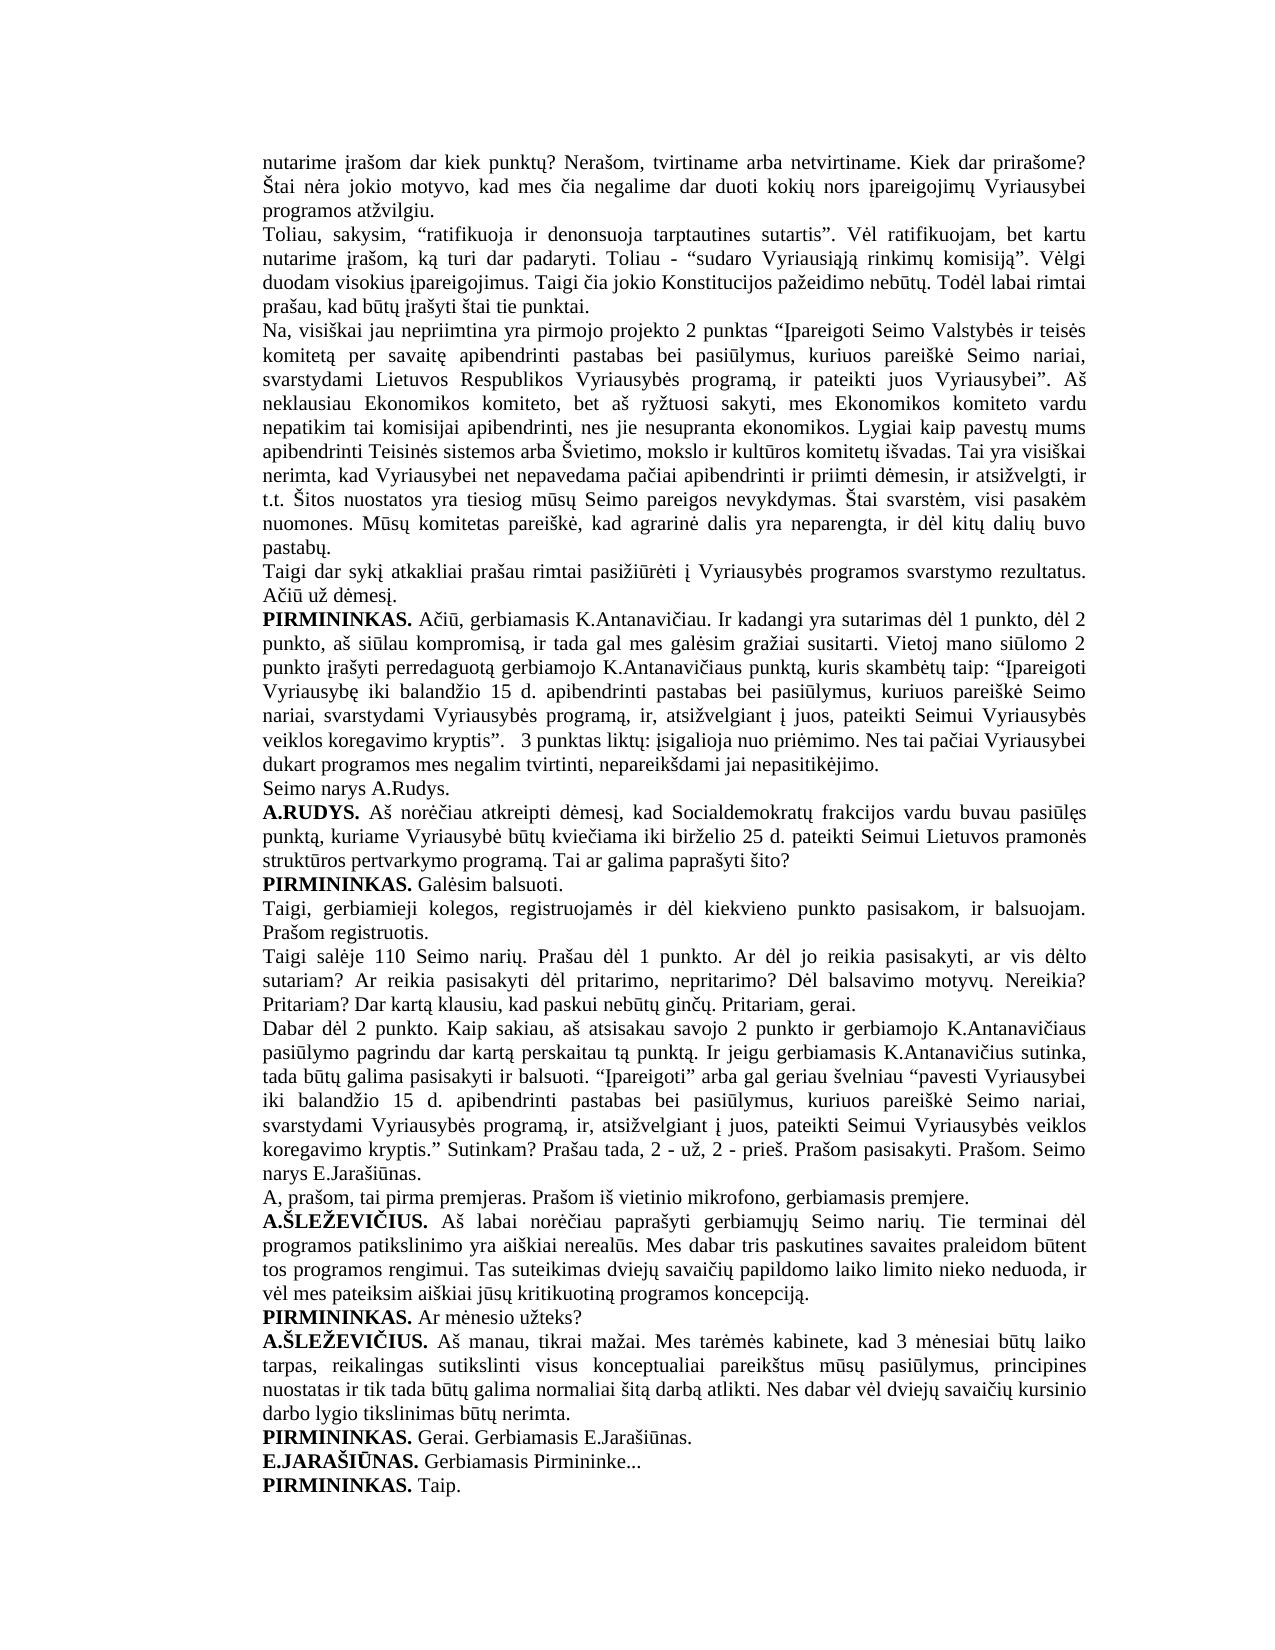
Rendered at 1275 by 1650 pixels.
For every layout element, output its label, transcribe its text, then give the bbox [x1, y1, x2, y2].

text Na, visiškai jau nepriimtina yra pirmojo projekto 2 punktas “Įpareigoti Seimo Valstybės ir teisės komitetą per savaitę apibendrinti pastabas bei pasiūlymus, kuriuos pareiškė Seimo nariai, svarstydami Lietuvos Respublikos Vyriausybės programą, ir pateikti juos Vyriausybei”. Aš neklausiau Ekonomikos komiteto, bet aš ryžtuosi sakyti, mes Ekonomikos komiteto vardu nepatikim tai komisijai apibendrinti, nes jie nesupranta ekonomikos. Lygiai kaip pavestų mums apibendrinti Teisinės sistemos arba Švietimo, mokslo ir kultūros komitetų išvadas. Tai yra visiškai nerimta, kad Vyriausybei net nepavedama pačiai apibendrinti ir priimti dėmesin, ir atsižvelgti, ir t.t. Šitos nuostatos yra tiesiog mūsų Seimo pareigos nevykdymas. Štai svarstėm, visi pasakėm nuomones. Mūsų komitetas pareiškė, kad agrarinė dalis yra neparengta, ir dėl kitų dalių buvo pastabų. [262, 318, 1087, 559]
text nutarime įrašom dar kiek punktų? Nerašom, tvirtiname arba netvirtiname. Kiek dar prirašome? Štai nėra jokio motyvo, kad mes čia negalime dar duoti kokių nors įpareigojimų Vyriausybei programos atžvilgiu. [262, 150, 1087, 222]
text A.RUDYS. Aš norėčiau atkreipti dėmesį, kad Socialdemokratų frakcijos vardu buvau pasiūlęs punktą, kuriame Vyriausybė būtų kviečiama iki birželio 25 d. pateikti Seimui Lietuvos pramonės struktūros pertvarkymo programą. Tai ar galima paprašyti šito? [262, 800, 1087, 872]
text A.ŠLEŽEVIČIUS. Aš manau, tikrai mažai. Mes tarėmės kabinete, kad 3 mėnesiai būtų laiko tarpas, reikalingas sutikslinti visus konceptualiai pareikštus mūsų pasiūlymus, principines nuostatas ir tik tada būtų galima normaliai šitą darbą atlikti. Nes dabar vėl dviejų savaičių kursinio darbo lygio tikslinimas būtų nerimta. [262, 1329, 1087, 1425]
text A.ŠLEŽEVIČIUS. Aš labai norėčiau paprašyti gerbiamųjų Seimo narių. Tie terminai dėl programos patikslinimo yra aiškiai nerealūs. Mes dabar tris paskutines savaites praleidom būtent tos programos rengimui. Tas suteikimas dviejų savaičių papildomo laiko limito nieko neduoda, ir vėl mes pateiksim aiškiai jūsų kritikuotiną programos koncepciją. [262, 1209, 1087, 1305]
text Seimo narys A.Rudys. [262, 776, 1087, 800]
text Taigi salėje 110 Seimo narių. Prašau dėl 1 punkto. Ar dėl jo reikia pasisakyti, ar vis dėlto sutariam? Ar reikia pasisakyti dėl pritarimo, nepritarimo? Dėl balsavimo motyvų. Nereikia? Pritariam? Dar kartą klausiu, kad paskui nebūtų ginčų. Pritariam, gerai. [262, 944, 1087, 1016]
text PIRMININKAS. Gerai. Gerbiamasis E.Jarašiūnas. [262, 1425, 1087, 1449]
text E.JARAŠIŪNAS. Gerbiamasis Pirmininke... [262, 1449, 1087, 1473]
text A, prašom, tai pirma premjeras. Prašom iš vietinio mikrofono, gerbiamasis premjere. [262, 1185, 1087, 1209]
text Taigi, gerbiamieji kolegos, registruojamės ir dėl kiekvieno punkto pasisakom, ir balsuojam. Prašom registruotis. [262, 896, 1087, 944]
text Dabar dėl 2 punkto. Kaip sakiau, aš atsisakau savojo 2 punkto ir gerbiamojo K.Antanavičiaus pasiūlymo pagrindu dar kartą perskaitau tą punktą. Ir jeigu gerbiamasis K.Antanavičius sutinka, tada būtų galima pasisakyti ir balsuoti. “Įpareigoti” arba gal geriau švelniau “pavesti Vyriausybei iki balandžio 15 d. apibendrinti pastabas bei pasiūlymus, kuriuos pareiškė Seimo nariai, svarstydami Vyriausybės programą, ir, atsižvelgiant į juos, pateikti Seimui Vyriausybės veiklos koregavimo kryptis.” Sutinkam? Prašau tada, 2 - už, 2 - prieš. Prašom pasisakyti. Prašom. Seimo narys E.Jarašiūnas. [262, 1016, 1087, 1185]
text Taigi dar sykį atkakliai prašau rimtai pasižiūrėti į Vyriausybės programos svarstymo rezultatus. Ačiū už dėmesį. [262, 559, 1087, 607]
text PIRMININKAS. Taip. [262, 1473, 1087, 1497]
text Toliau, sakysim, “ratifikuoja ir denonsuoja tarptautines sutartis”. Vėl ratifikuojam, bet kartu nutarime įrašom, ką turi dar padaryti. Toliau - “sudaro Vyriausiąją rinkimų komisiją”. Vėlgi duodam visokius įpareigojimus. Taigi čia jokio Konstitucijos pažeidimo nebūtų. Todėl labai rimtai prašau, kad būtų įrašyti štai tie punktai. [262, 222, 1087, 318]
text PIRMININKAS. Ar mėnesio užteks? [262, 1305, 1087, 1329]
text PIRMININKAS. Galėsim balsuoti. [262, 872, 1087, 896]
text PIRMININKAS. Ačiū, gerbiamasis K.Antanavičiau. Ir kadangi yra sutarimas dėl 1 punkto, dėl 2 punkto, aš siūlau kompromisą, ir tada gal mes galėsim gražiai susitarti. Vietoj mano siūlomo 2 punkto įrašyti perredaguotą gerbiamojo K.Antanavičiaus punktą, kuris skambėtų taip: “Įpareigoti Vyriausybę iki balandžio 15 d. apibendrinti pastabas bei pasiūlymus, kuriuos pareiškė Seimo nariai, svarstydami Vyriausybės programą, ir, atsižvelgiant į juos, pateikti Seimui Vyriausybės veiklos koregavimo kryptis”. 3 punktas liktų: įsigalioja nuo priėmimo. Nes tai pačiai Vyriausybei dukart programos mes negalim tvirtinti, nepareikšdami jai nepasitikėjimo. [262, 607, 1087, 776]
